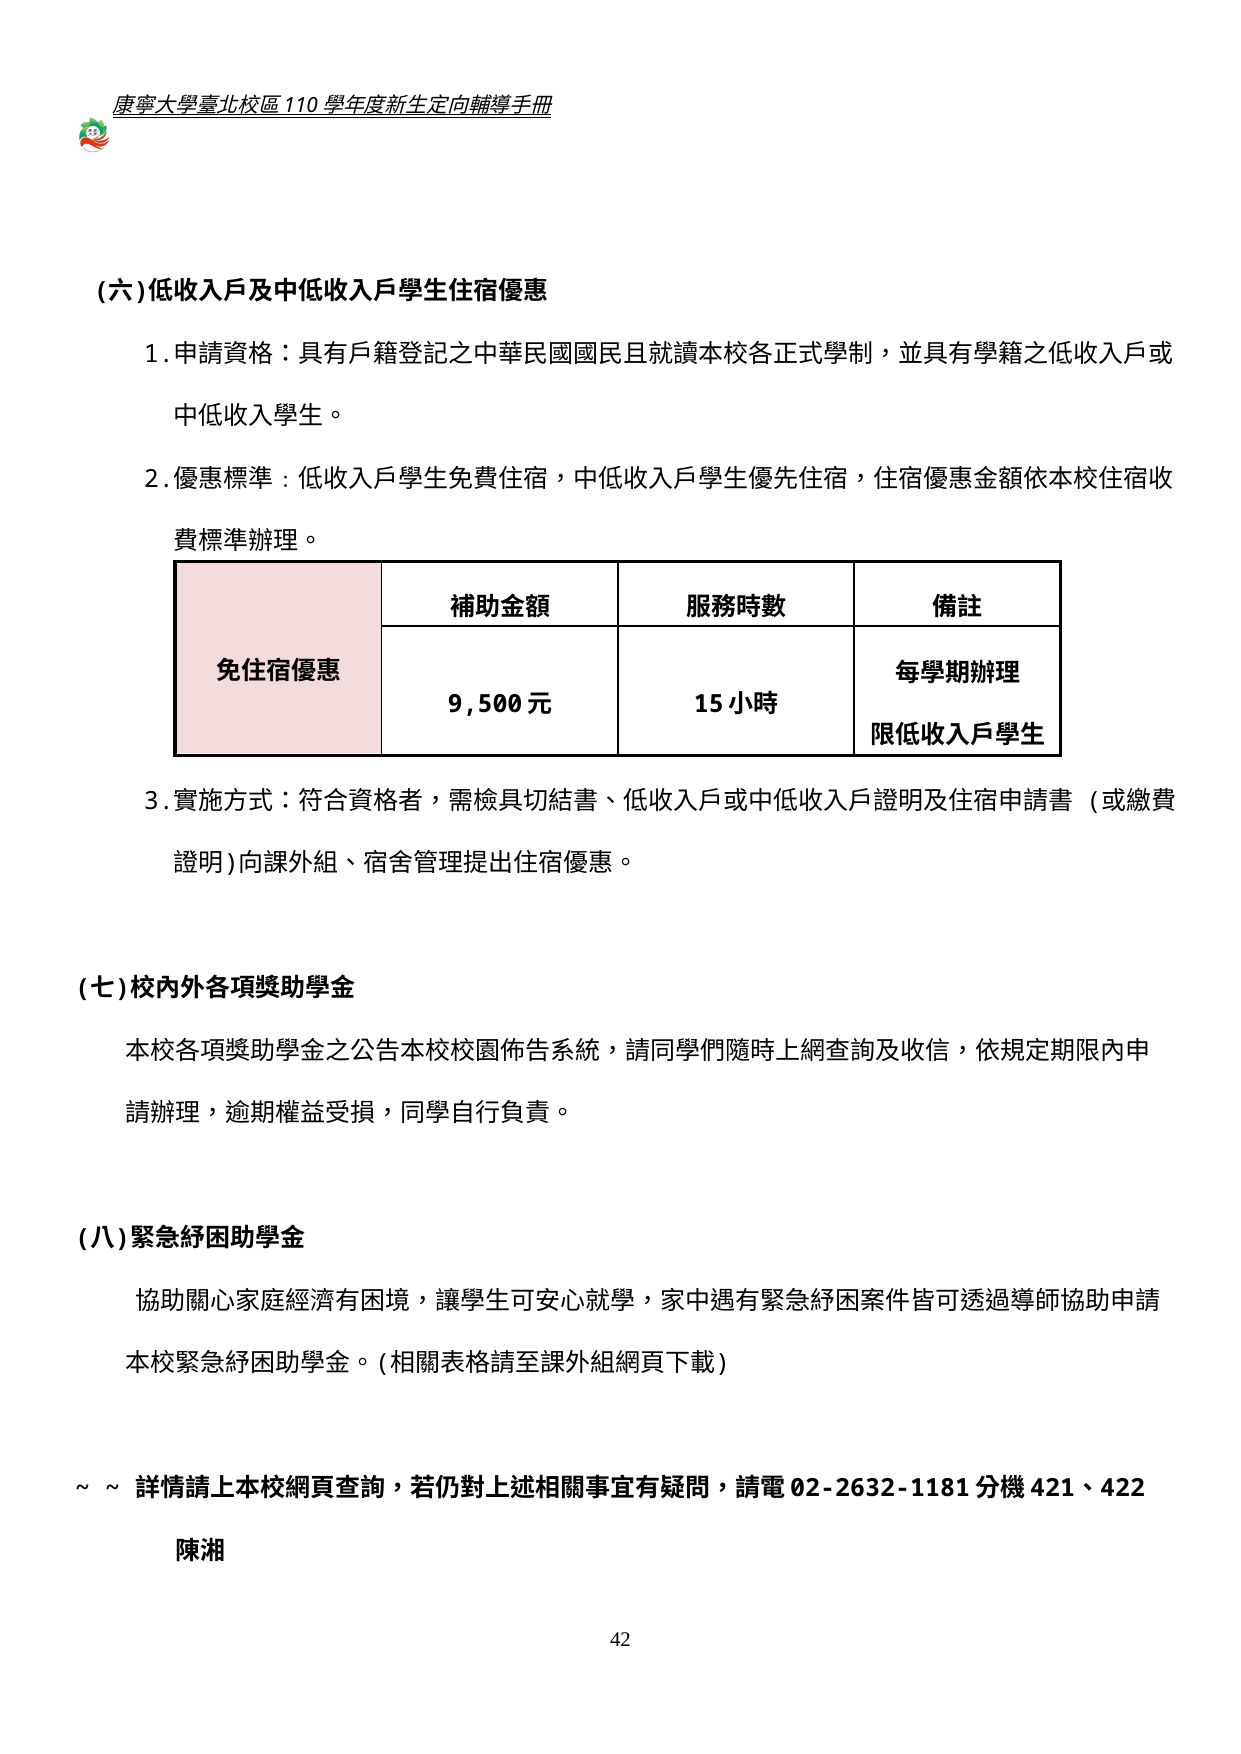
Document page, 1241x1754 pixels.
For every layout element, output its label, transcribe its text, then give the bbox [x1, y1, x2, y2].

table_header 服務時數 [619, 563, 853, 625]
text 證明)向課外組、宿舍管理提出住宿優惠。 [144, 819, 1180, 882]
text 費標準辦理。 [144, 497, 1180, 560]
text (七)校內外各項獎助學金 [75, 944, 1237, 1007]
table_header 補助金額 [382, 563, 617, 625]
text ~ ~ 詳情請上本校網頁查詢，若仍對上述相關事宜有疑問，請電02-2632-1181分機421、422陳湘 [75, 1444, 1165, 1569]
text 本校各項獎助學金之公告本校校園佈告系統，請同學們隨時上網查詢及收信，依規定期限內申 [75, 1007, 1165, 1069]
text 協助關心家庭經濟有困境，讓學生可安心就學，家中遇有緊急紓困案件皆可透過導師協助申請 [75, 1257, 1165, 1319]
text 2.優惠標準﹕低收入戶學生免費住宿，中低收入戶學生優先住宿，住宿優惠金額依本校住宿收 [144, 435, 1180, 497]
text 本校緊急紓困助學金。(相關表格請至課外組網頁下載) [75, 1319, 1165, 1382]
text (六)低收入戶及中低收入戶學生住宿優惠 [56, 247, 1180, 310]
text 1.申請資格：具有戶籍登記之中華民國國民且就讀本校各正式學制，並具有學籍之低收入戶或 [144, 310, 1180, 372]
table_cell 9,500元 [382, 627, 617, 753]
table_cell 15小時 [619, 627, 853, 753]
text 3.實施方式：符合資格者，需檢具切結書、低收入戶或中低收入戶證明及住宿申請書 (或繳費 [144, 757, 1180, 819]
text 中低收入學生。 [144, 372, 1180, 435]
table_header 備註 [855, 563, 1059, 625]
table_cell 每學期辦理 限低收入戶學生 [855, 627, 1059, 753]
table_header 免住宿優惠 [177, 563, 381, 753]
text (八)緊急紓困助學金 [75, 1194, 1165, 1257]
text 請辦理，逾期權益受損，同學自行負責。 [75, 1069, 1165, 1132]
